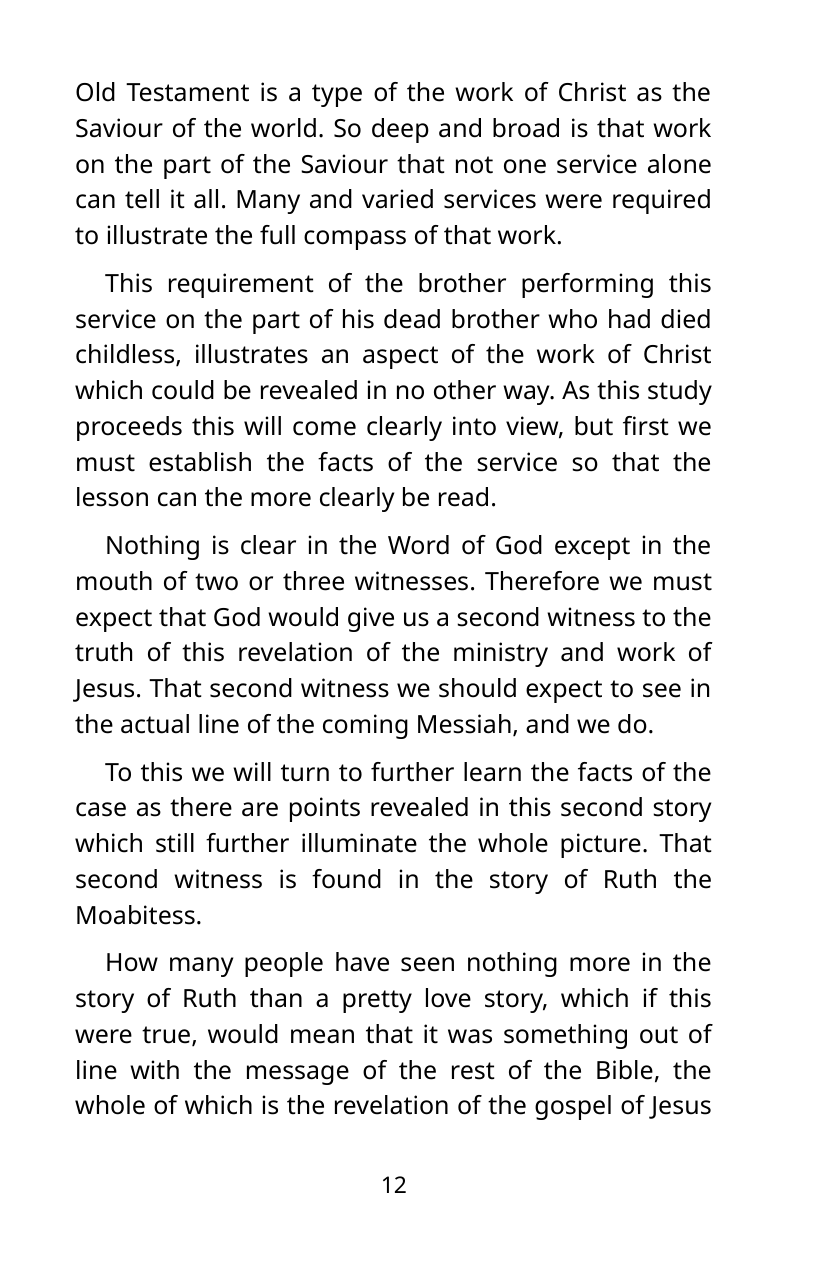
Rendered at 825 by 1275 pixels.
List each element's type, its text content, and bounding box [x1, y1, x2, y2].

text How many people have seen nothing more in the story of Ruth than a pretty love story, which if this were true, would mean that it was something out of line with the message of the rest of the Bible, the whole of which is the revelation of the gospel of Jesus [75, 945, 712, 1122]
text To this we will turn to further learn the facts of the case as there are points revealed in this second story which still further illuminate the whole picture. That second witness is found in the story of Ruth the Moabitess. [75, 754, 712, 931]
text Old Testament is a type of the work of Christ as the Saviour of the world. So deep and broad is that work on the part of the Saviour that not one service alone can tell it all. Many and varied services were required to illustrate the full compass of that work. [75, 75, 712, 252]
text Nothing is clear in the Word of God except in the mouth of two or three witnesses. Therefore we must expect that God would give us a second witness to the truth of this revelation of the ministry and work of Jesus. That second witness we should expect to see in the actual line of the coming Messiah, and we do. [75, 528, 712, 741]
text This requirement of the brother performing this service on the part of his dead brother who had died childless, illustrates an aspect of the work of Christ which could be revealed in no other way. As this study proceeds this will come clearly into view, but first we must establish the facts of the service so that the lesson can the more clearly be read. [75, 266, 712, 514]
